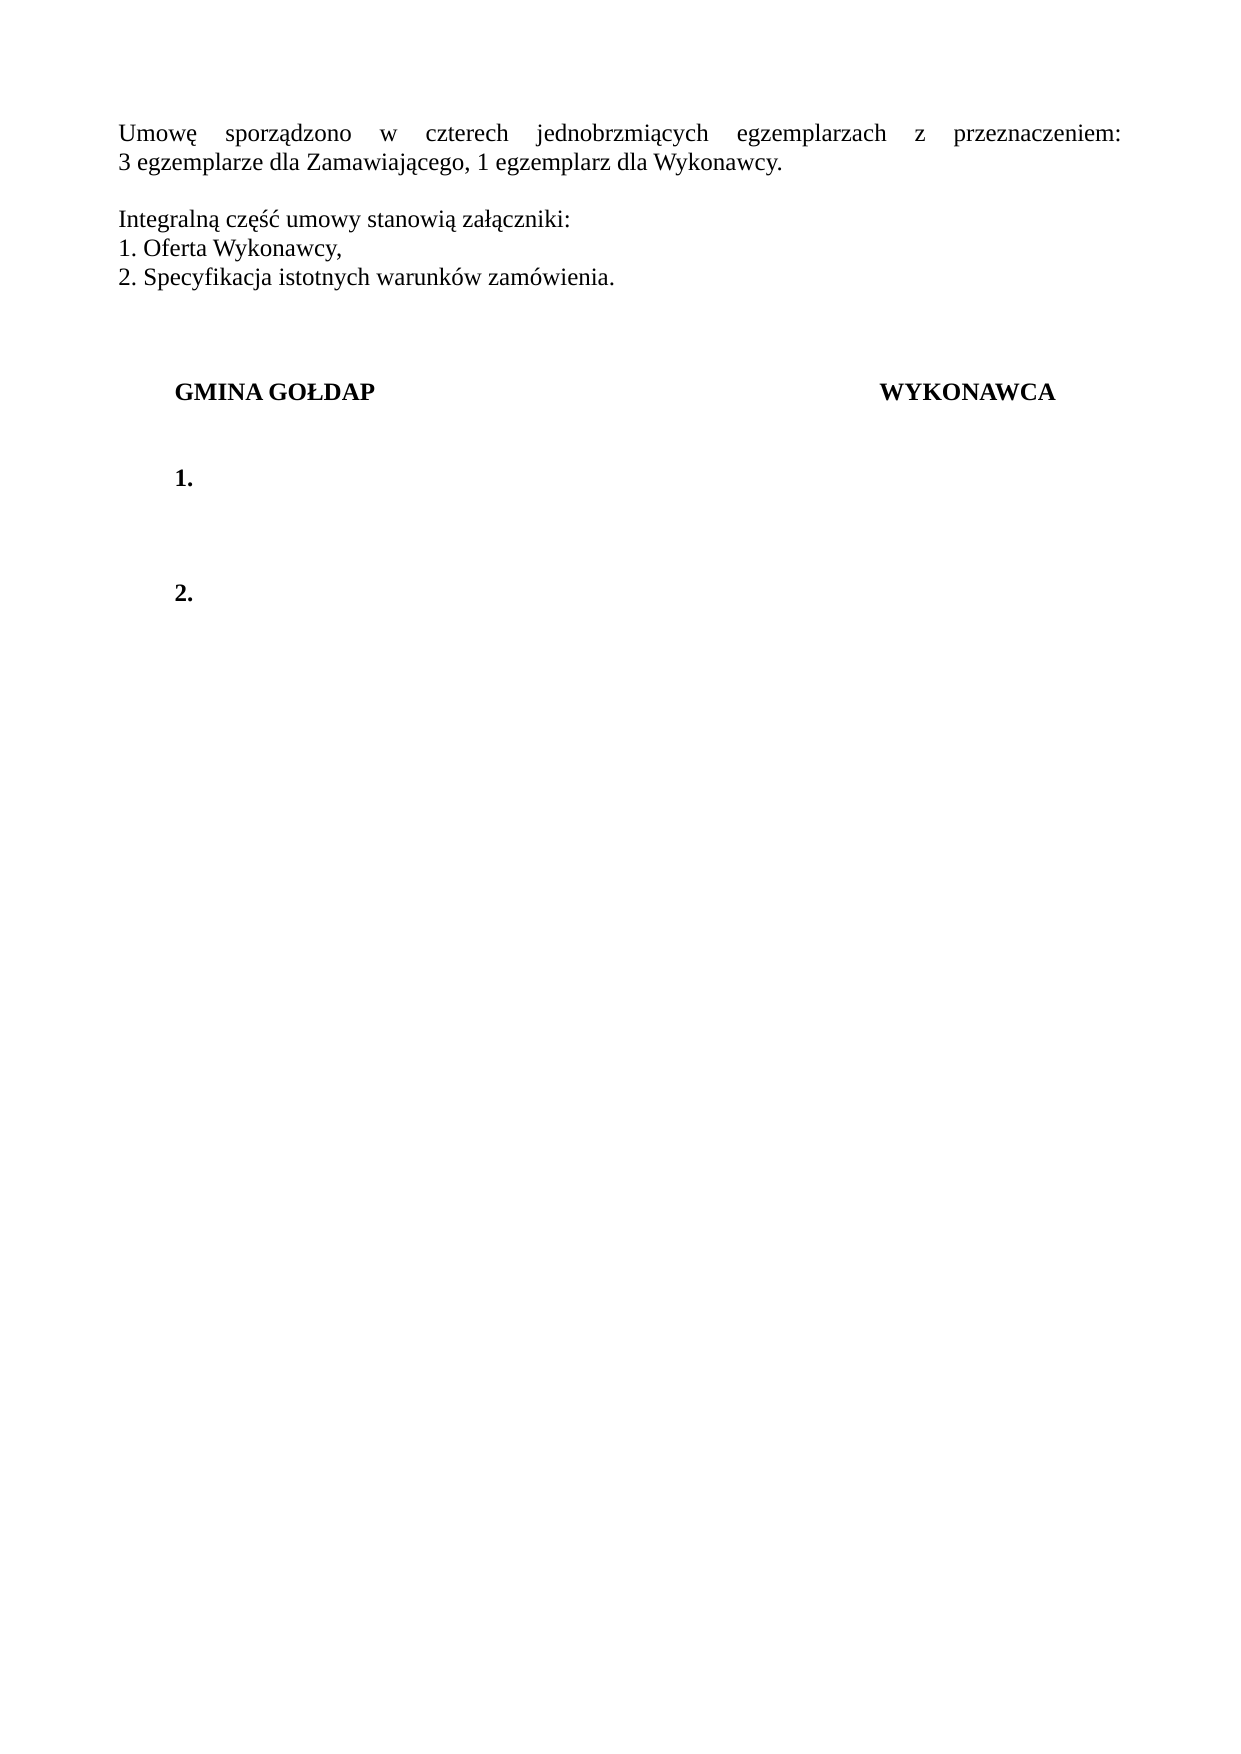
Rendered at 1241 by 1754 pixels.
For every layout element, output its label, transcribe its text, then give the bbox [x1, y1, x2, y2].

text 2. [118, 578, 1122, 607]
text Umowę sporządzono w czterech jednobrzmiących egzemplarzach z przeznaczeniem: 3 egzemplarze dla Zamawiającego, 1 egzemplarz dla Wykonawcy. [118, 118, 1122, 176]
text Integralną część umowy stanowią załączniki: [118, 204, 1122, 233]
text 1. [118, 463, 1122, 492]
text GMINA GOŁDAP WYKONAWCA [118, 377, 1122, 406]
text 1. Oferta Wykonawcy, 2. Specyfikacja istotnych warunków zamówienia. [118, 233, 1122, 291]
